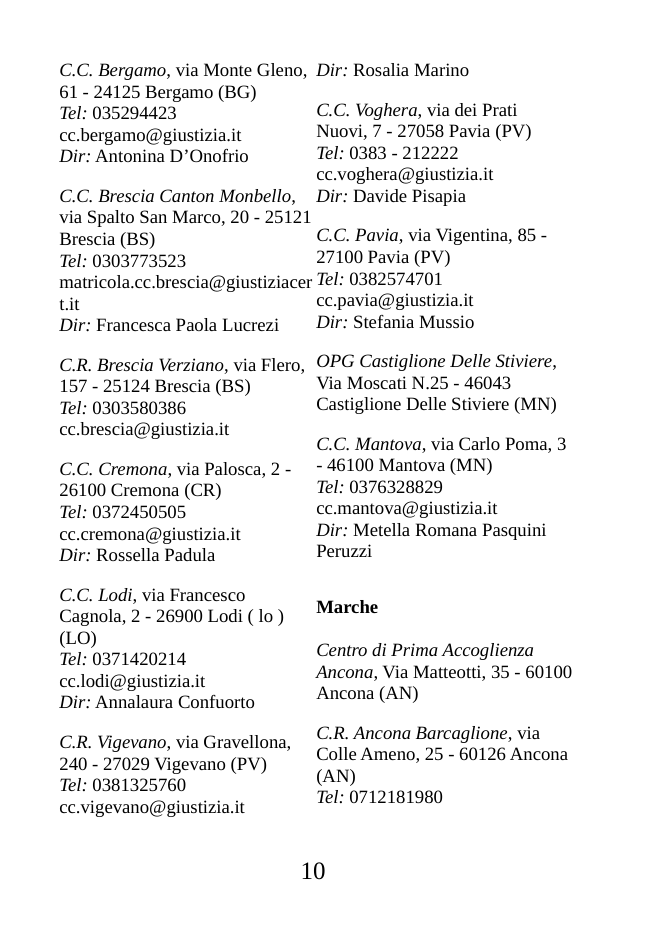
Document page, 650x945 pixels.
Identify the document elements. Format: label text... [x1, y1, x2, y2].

text C.C. Cremona, via Palosca, 2 - 26100 Cremona (CR) Tel: 0372450505 cc.cremona@giustizia.it Dir: Rossella Padula [59, 458, 316, 566]
text C.R. Ancona Barcaglione, via Colle Ameno, 25 - 60126 Ancona (AN) Tel: 0712181980 [316, 722, 573, 808]
text C.R. Brescia Verziano, via Flero, 157 - 25124 Brescia (BS) Tel: 0303580386 cc.brescia@giustizia.it [59, 354, 316, 440]
text C.C. Voghera, via dei Prati Nuovi, 7 - 27058 Pavia (PV) Tel: 0383 - 212222 cc.voghera@giustizia.it Dir: Davide Pisapia [316, 98, 573, 206]
text C.C. Mantova, via Carlo Poma, 3 - 46100 Mantova (MN) Tel: 0376328829 cc.mantova@giustizia.it Dir: Metella Romana Pasquini Peruzzi [316, 433, 573, 562]
text Centro di Prima Accoglienza Ancona, Via Matteotti, 35 - 60100 Ancona (AN) [316, 639, 573, 704]
text C.C. Lodi, via Francesco Cagnola, 2 - 26900 Lodi ( lo ) (LO) Tel: 0371420214 cc.lodi@giustizia.it Dir: Annalaura Confuorto [59, 583, 316, 713]
text C.C. Pavia, via Vigentina, 85 - 27100 Pavia (PV) Tel: 0382574701 cc.pavia@giustizia.it Dir: Stefania Mussio [316, 224, 573, 332]
text Dir: Rosalia Marino [316, 59, 573, 81]
text C.C. Brescia Canton Monbello, via Spalto San Marco, 20 - 25121 Brescia (BS) Tel: 0303773523 matricola.cc.brescia@giustiziacert.it Dir: Francesca Paola Lucrezi [59, 185, 316, 336]
text C.C. Bergamo, via Monte Gleno, 61 - 24125 Bergamo (BG) Tel: 035294423 cc.bergamo@giustizia.it Dir: Antonina D’Onofrio [59, 59, 316, 167]
text OPG Castiglione Delle Stiviere, Via Moscati N.25 - 46043 Castiglione Delle Stiviere (MN) [316, 350, 573, 415]
text C.R. Vigevano, via Gravellona, 240 - 27029 Vigevano (PV) Tel: 0381325760 cc.vigevano@giustizia.it [59, 731, 316, 817]
subtitle Marche [316, 596, 573, 617]
